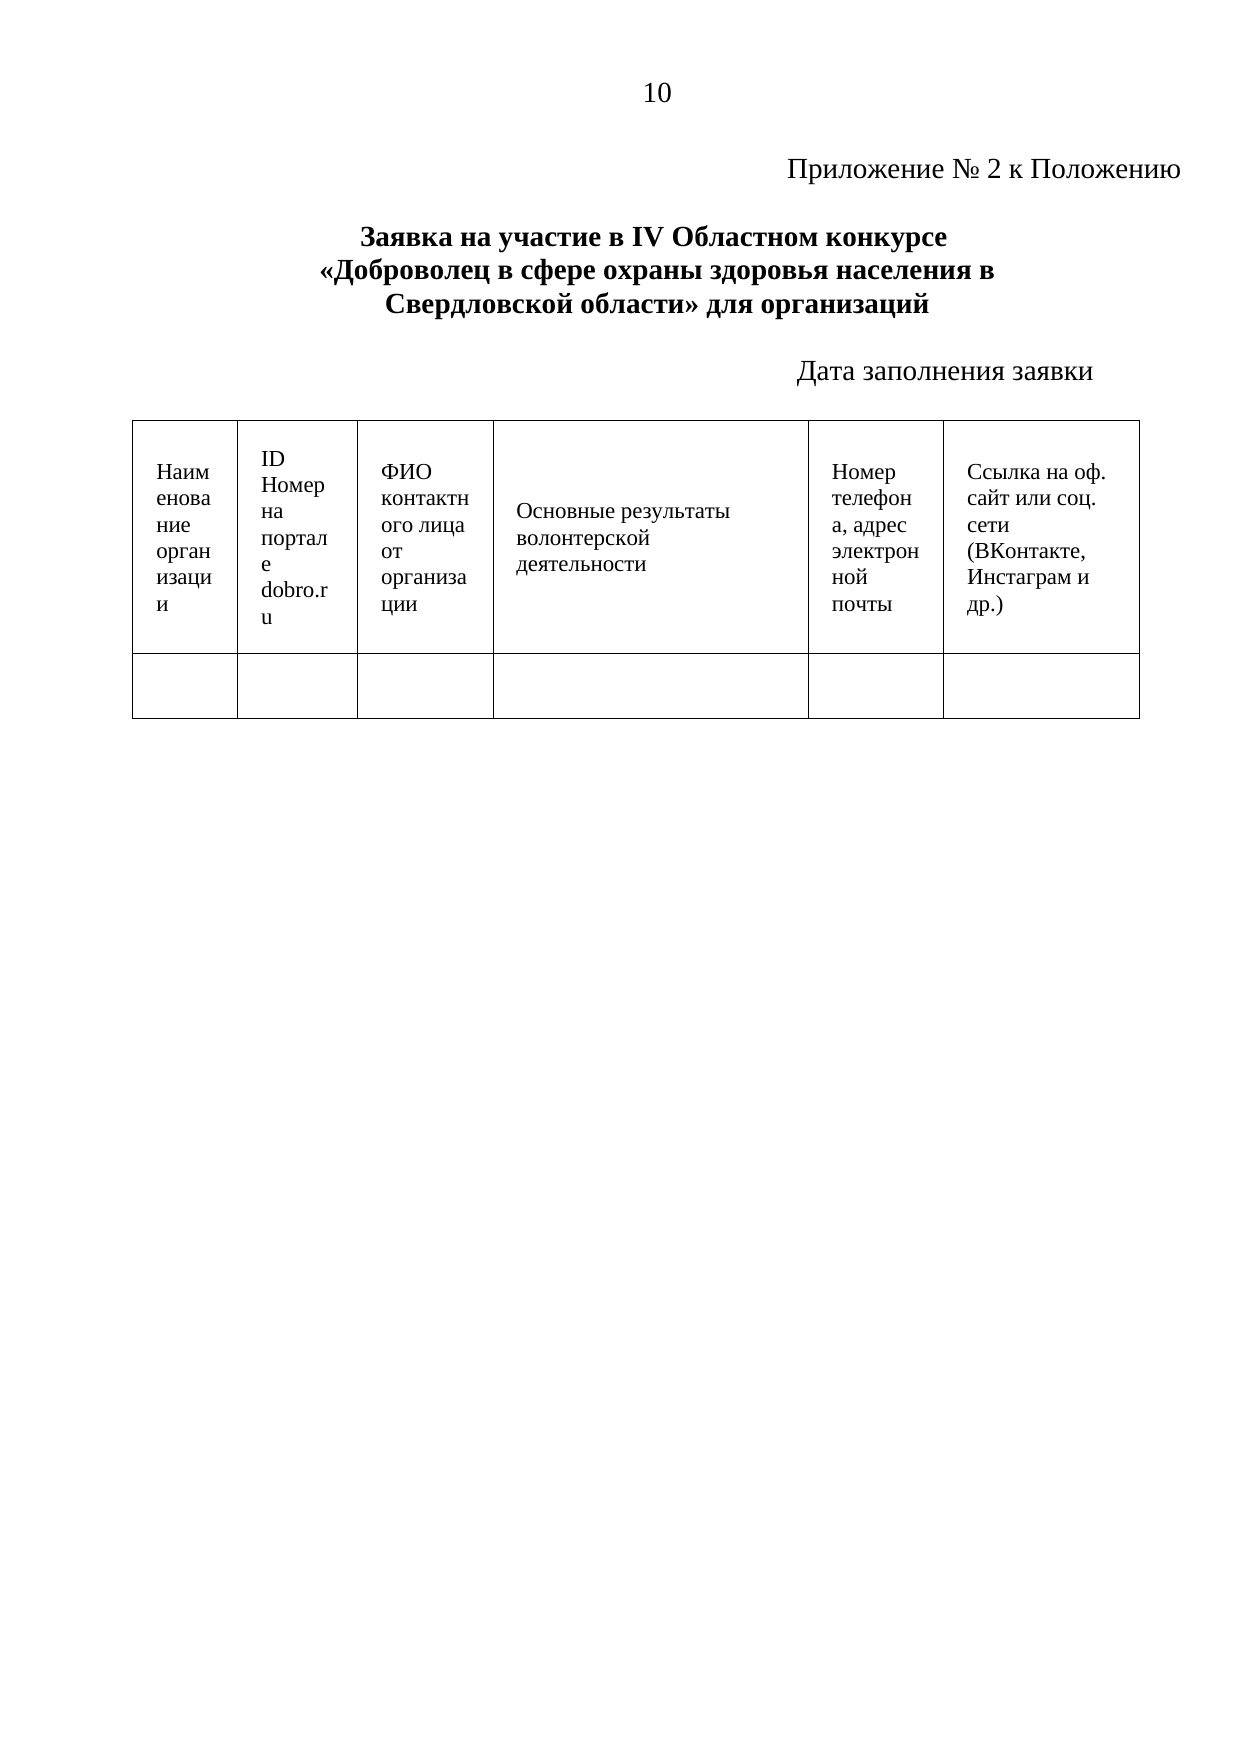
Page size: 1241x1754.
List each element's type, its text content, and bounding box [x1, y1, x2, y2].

table_header ФИО контактного лица от организации [358, 421, 493, 653]
table_header Основные результаты волонтерской деятельности [494, 421, 808, 653]
table_header Номер телефона, адрес электронной почты [809, 421, 943, 653]
table_header ID Номер на портале dobro.ru [238, 421, 357, 653]
text Дата заполнения заявки [797, 353, 1181, 386]
table_cell [944, 654, 1139, 718]
table_cell [494, 654, 808, 718]
table_header Ссылка на оф. сайт или соц. сети (ВКонтакте, Инстаграм и др.) [944, 421, 1139, 653]
table_cell [238, 654, 357, 718]
text Заявка на участие в IV Областном конкурсе [133, 219, 1181, 252]
text Свердловской области» для организаций [133, 286, 1181, 319]
text «Доброволец в сфере охраны здоровья населения в [133, 252, 1181, 286]
table_cell [358, 654, 493, 718]
table_cell [133, 654, 237, 718]
text Приложение № 2 к Положению [133, 152, 1181, 185]
table_cell [809, 654, 943, 718]
table_header Наименование организации [133, 421, 237, 653]
